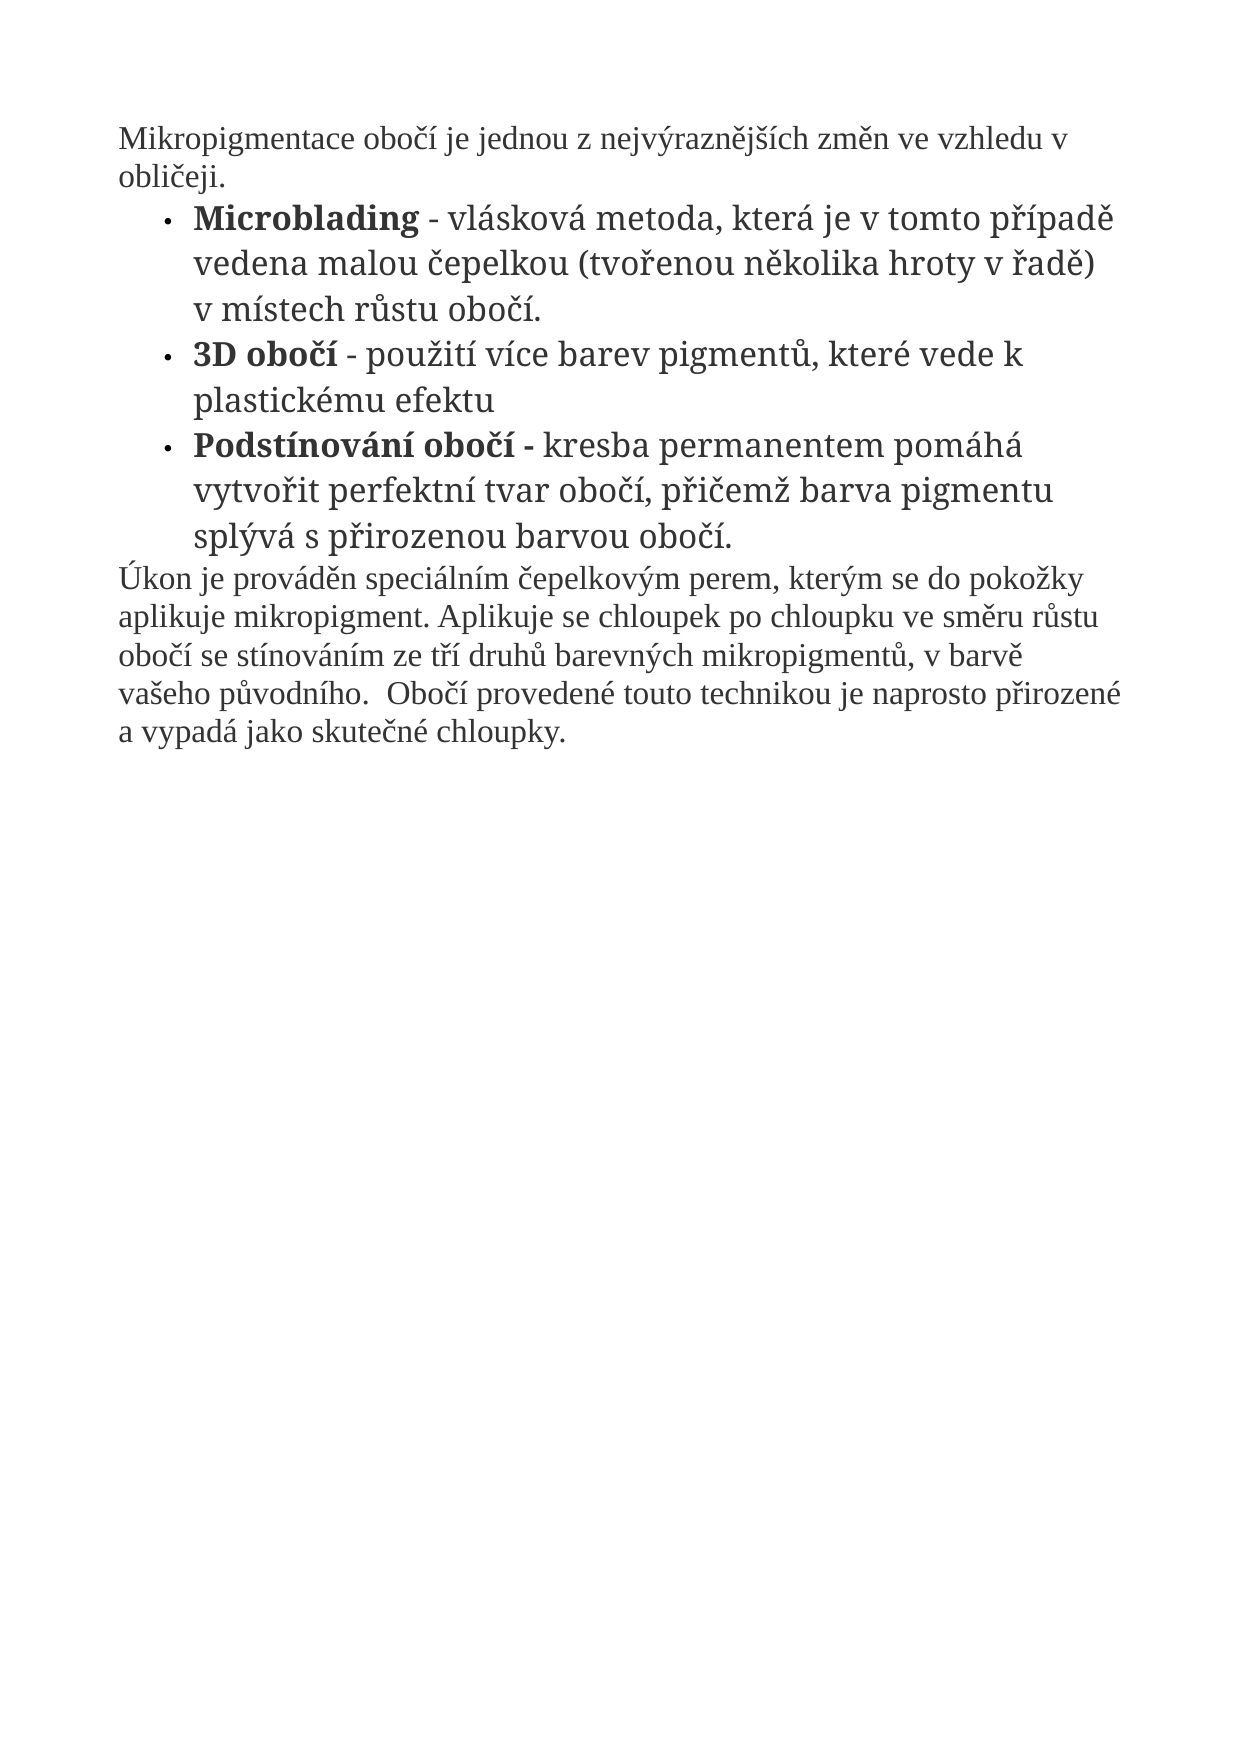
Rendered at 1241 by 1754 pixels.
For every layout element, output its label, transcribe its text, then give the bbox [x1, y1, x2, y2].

text Mikropigmentace obočí je jednou z nejvýraznějších změn ve vzhledu v obličeji. [118, 118, 1122, 195]
text Úkon je prováděn speciálním čepelkovým perem, kterým se do pokožky aplikuje mikropigment. Aplikuje se chloupek po chloupku ve směru růstu obočí se stínováním ze tří druhů barevných mikropigmentů, v barvě vašeho původního. Obočí provedené touto technikou je naprosto přirozené a vypadá jako skutečné chloupky. [118, 558, 1122, 750]
list 3D obočí - použití více barev pigmentů, které vede k plastickému efektu [164, 331, 1122, 422]
list Podstínování obočí - kresba permanentem pomáhá vytvořit perfektní tvar obočí, přičemž barva pigmentu splývá s přirozenou barvou obočí. [164, 422, 1122, 558]
list Microblading - vlásková metoda, která je v tomto případě vedena malou čepelkou (tvořenou několika hroty v řadě) v místech růstu obočí. [164, 195, 1122, 331]
